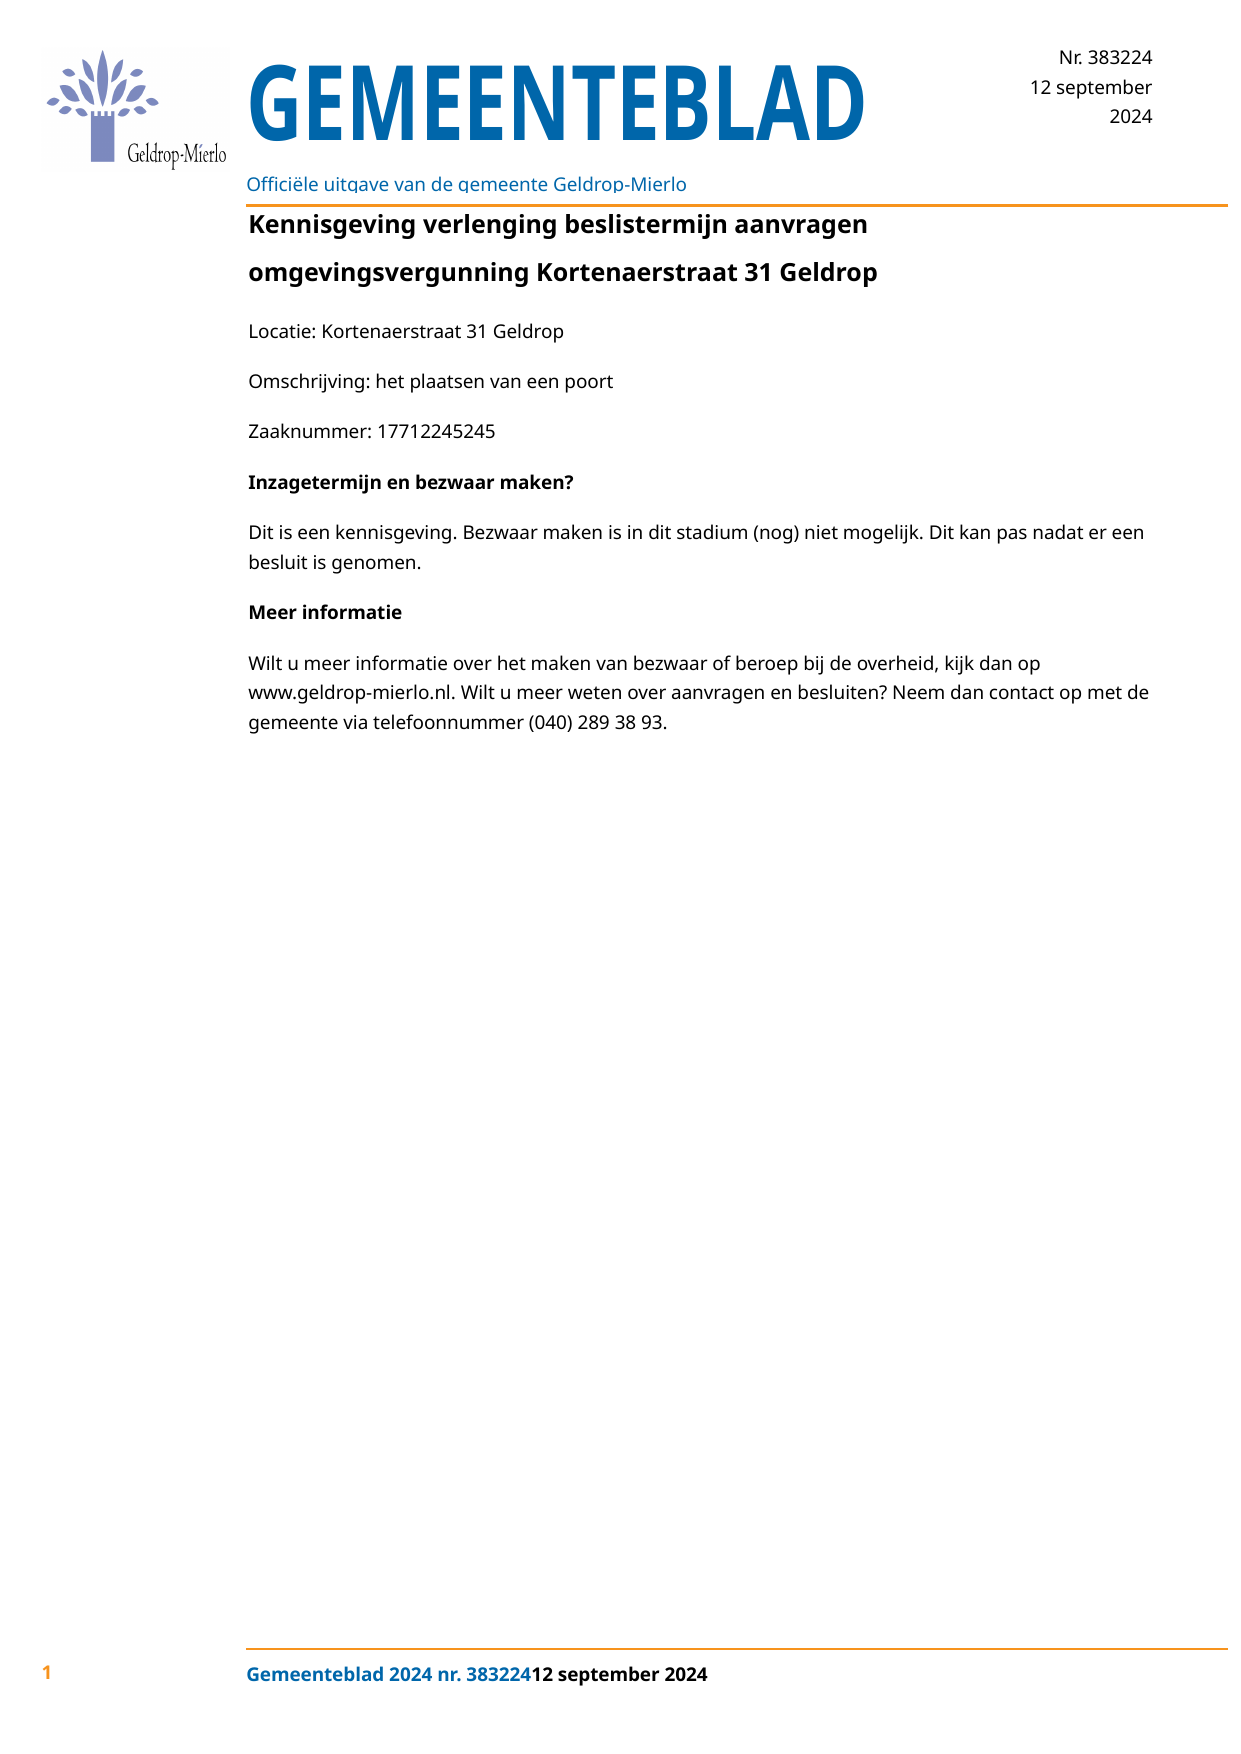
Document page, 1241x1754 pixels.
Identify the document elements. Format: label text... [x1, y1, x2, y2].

text Inzagetermijn en bezwaar maken? [248, 469, 1152, 495]
text Zaaknummer: 17712245245 [248, 419, 1152, 444]
text Locatie: Kortenaerstraat 31 Geldrop [248, 318, 1152, 344]
text Wilt u meer informatie over het maken van bezwaar of beroep bij de overheid, kijk dan op www.geldrop-mierlo.nl. Wilt u meer weten over aanvragen en besluiten? Neem dan contact op met de gemeente via telefoonnummer (040) 289 38 93. [248, 650, 1152, 735]
text Kennisgeving verlenging beslistermijn aanvragen omgevingsvergunning Kortenaerstraat 31 Geldrop [248, 207, 1152, 288]
text Omschrijving: het plaatsen van een poort [248, 368, 1152, 394]
text Meer informatie [248, 599, 1152, 625]
text Dit is een kennisgeving. Bezwaar maken is in dit stadium (nog) niet mogelijk. Dit kan pas nadat er een besluit is genomen. [248, 519, 1152, 575]
picture [41, 47, 231, 172]
